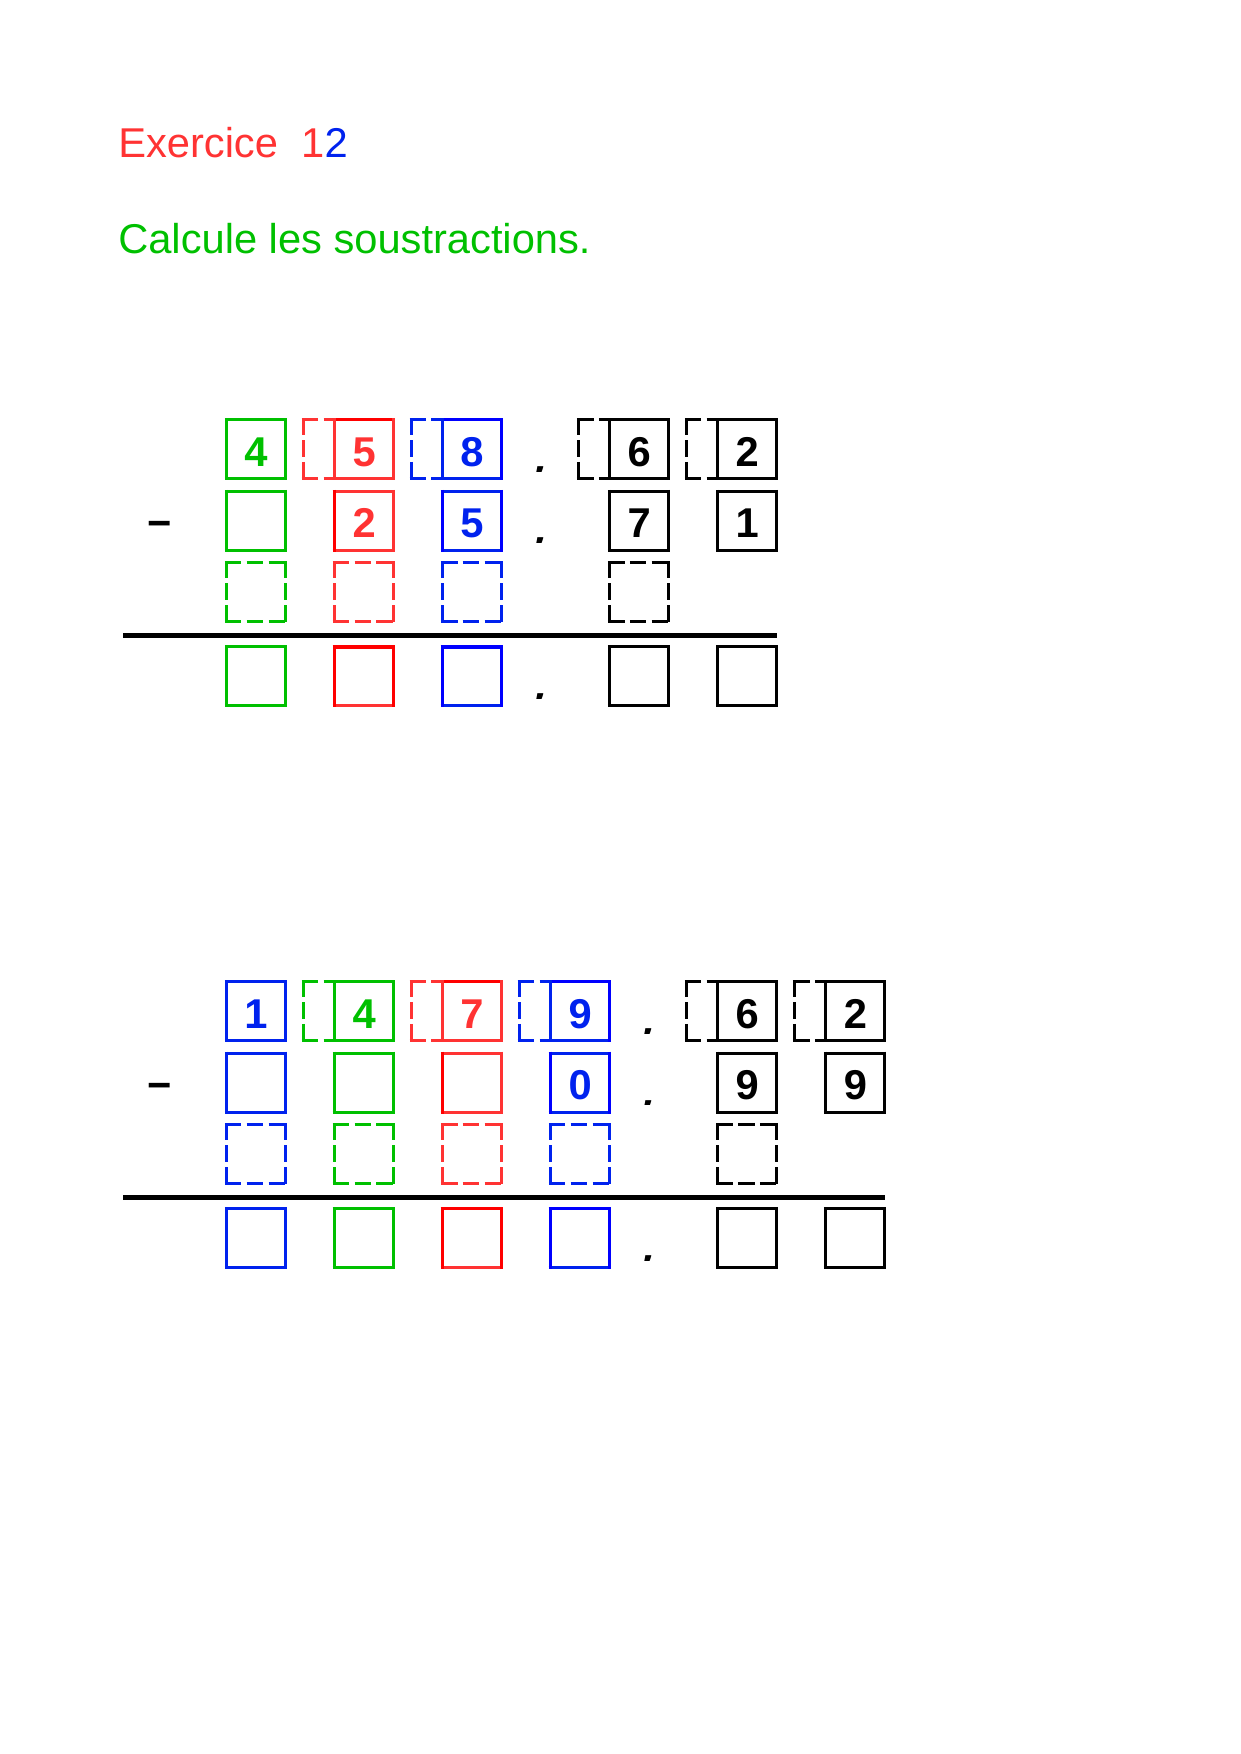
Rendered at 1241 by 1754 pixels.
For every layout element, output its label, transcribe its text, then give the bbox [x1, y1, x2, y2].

table_cell 7 [611, 493, 667, 549]
table_cell [118, 549, 123, 561]
table_cell 4 [228, 421, 284, 477]
table_cell [411, 627, 442, 633]
table_cell [118, 490, 123, 549]
table_cell [285, 704, 303, 728]
table_cell [578, 561, 609, 620]
table_header [825, 968, 885, 980]
table_cell [519, 1266, 550, 1290]
table_cell [777, 1189, 794, 1195]
table_cell [411, 561, 442, 620]
table_cell [303, 1189, 334, 1195]
table_cell [777, 1111, 794, 1123]
table_cell [669, 549, 686, 561]
table_cell [686, 418, 716, 477]
table_cell 9 [552, 983, 608, 1039]
table_cell [395, 1207, 411, 1266]
table_cell [411, 1039, 442, 1052]
table_cell [718, 620, 777, 627]
table_cell [393, 1189, 411, 1195]
table_cell [303, 627, 334, 633]
table_cell [118, 418, 123, 477]
table_cell [118, 645, 123, 704]
table_cell [195, 627, 226, 633]
table_header [609, 406, 669, 418]
table_header [501, 406, 578, 418]
table_cell [578, 477, 609, 490]
table_header [123, 406, 195, 418]
table_cell [794, 1182, 825, 1188]
table_header [393, 968, 411, 980]
table_cell [393, 627, 411, 633]
table_cell [552, 1210, 608, 1266]
table_cell [285, 1111, 303, 1123]
table_cell [777, 1182, 794, 1188]
table_cell [686, 490, 716, 549]
table_cell [395, 418, 411, 477]
table_cell [123, 620, 195, 627]
table_cell [686, 549, 717, 561]
table_cell [303, 561, 334, 620]
table_cell [287, 1207, 303, 1266]
table_cell [118, 1052, 123, 1111]
table_cell [442, 1269, 501, 1290]
table_cell [442, 1200, 501, 1207]
table_cell [519, 1182, 550, 1188]
table_cell [118, 633, 123, 645]
table_cell [686, 1182, 717, 1188]
table_cell [123, 1039, 195, 1052]
table_cell [519, 1039, 550, 1052]
table_header [794, 968, 825, 980]
table_cell [794, 1052, 824, 1111]
table_cell [686, 477, 717, 490]
table_header [226, 968, 285, 980]
table_cell [411, 1200, 442, 1207]
table_header [669, 406, 686, 418]
table_cell [686, 980, 716, 1039]
table_cell [285, 549, 303, 561]
table_header [334, 968, 393, 980]
table_cell [285, 1266, 303, 1290]
table_header [123, 968, 195, 980]
table_cell [686, 627, 717, 633]
table_cell [609, 1111, 686, 1123]
table_header [285, 406, 303, 418]
table_cell [411, 638, 442, 645]
table_cell [794, 1189, 825, 1195]
table_cell [303, 980, 333, 1039]
table_cell − [123, 1052, 195, 1111]
table_cell [393, 549, 411, 561]
table_cell , [503, 490, 578, 549]
table_cell [123, 561, 195, 620]
table_cell 0 [552, 1055, 608, 1111]
table_cell [609, 480, 669, 490]
table_cell [686, 1052, 716, 1111]
table_cell [118, 704, 123, 728]
table_cell [226, 1189, 285, 1195]
table_cell [393, 1123, 411, 1182]
table_cell [118, 1195, 123, 1207]
table_cell 2 [719, 421, 775, 477]
table_cell 5 [336, 421, 392, 477]
table_cell [442, 1189, 501, 1195]
table_cell [411, 620, 442, 627]
table_cell [550, 1123, 609, 1182]
table_cell [442, 1114, 501, 1123]
table_cell [195, 1123, 226, 1182]
table_cell [123, 1266, 195, 1290]
table_cell [718, 561, 777, 620]
table_cell [442, 552, 501, 561]
table_cell [123, 477, 195, 490]
table_cell [395, 1052, 411, 1111]
table_cell [411, 490, 441, 549]
table_cell [303, 645, 333, 704]
table_cell [825, 1189, 885, 1195]
table_cell [285, 1039, 303, 1052]
table_header [303, 406, 334, 418]
table_cell [609, 638, 669, 645]
table_cell [442, 707, 501, 728]
table_cell [411, 1207, 441, 1266]
table_cell [550, 1200, 609, 1207]
table_header [334, 406, 393, 418]
text Calcule les soustractions. [118, 214, 1122, 262]
table_cell [195, 620, 226, 627]
table_cell 6 [719, 983, 775, 1039]
table_cell [609, 707, 669, 728]
table_cell [718, 1123, 777, 1182]
table_cell [226, 1269, 285, 1290]
table_cell [411, 645, 441, 704]
table_cell [118, 980, 123, 1039]
table_cell [336, 1210, 392, 1266]
table_cell [393, 704, 411, 728]
table_cell [285, 1182, 303, 1188]
table_cell [226, 480, 285, 490]
table_cell [303, 638, 334, 645]
table_cell [195, 477, 226, 490]
table_cell [123, 418, 195, 477]
table_cell [718, 1189, 777, 1195]
table_header [550, 968, 609, 980]
table_cell [718, 707, 777, 728]
table_cell [444, 1055, 500, 1111]
table_cell [226, 552, 285, 561]
table_cell [501, 561, 578, 620]
table_cell [334, 480, 393, 490]
table_cell [195, 1266, 226, 1290]
table_cell [287, 980, 303, 1039]
table_cell [285, 638, 303, 645]
table_cell [609, 1200, 686, 1207]
table_cell [303, 1052, 333, 1111]
table_header [686, 406, 717, 418]
table_cell − [123, 490, 195, 549]
table_cell [444, 1210, 500, 1266]
table_cell [226, 1042, 285, 1052]
table_cell [287, 490, 303, 549]
table_cell [411, 1123, 442, 1182]
table_cell [777, 1266, 794, 1290]
table_cell [501, 1200, 519, 1207]
table_cell [195, 980, 225, 1039]
table_cell [778, 980, 794, 1039]
table_cell [609, 1039, 686, 1052]
table_cell [442, 627, 501, 633]
table_cell [686, 1266, 717, 1290]
table_cell [578, 620, 609, 627]
table_cell [718, 1114, 777, 1123]
table_cell [609, 620, 669, 627]
table_cell [718, 1042, 777, 1052]
table_cell [336, 1055, 392, 1111]
table_cell [334, 1042, 393, 1052]
table_cell [334, 1123, 393, 1182]
table_cell [303, 1111, 334, 1123]
table_cell [303, 418, 333, 477]
table_cell [519, 1123, 550, 1182]
table_cell [686, 645, 716, 704]
table_cell [609, 1266, 686, 1290]
table_cell [287, 645, 303, 704]
table_cell [334, 1189, 393, 1195]
table_cell [303, 549, 334, 561]
table_cell [670, 418, 686, 477]
table_cell [123, 638, 195, 645]
table_cell [285, 561, 303, 620]
table_cell [287, 418, 303, 477]
table_cell 1 [719, 493, 775, 549]
table_cell [334, 620, 393, 627]
table_cell [123, 627, 195, 633]
table_cell [609, 561, 669, 620]
table_cell [718, 1269, 777, 1290]
table_header [195, 968, 226, 980]
table_cell [195, 1182, 226, 1188]
table_cell [794, 1207, 824, 1266]
table_cell [195, 490, 225, 549]
table_cell [686, 1207, 716, 1266]
table_cell [609, 1123, 686, 1182]
table_cell [393, 1266, 411, 1290]
table_cell [718, 1182, 777, 1188]
table_cell [118, 1111, 123, 1123]
table_cell [226, 638, 285, 645]
table_cell [334, 707, 393, 728]
table_cell [794, 980, 824, 1039]
table_cell [719, 648, 775, 704]
table_cell [794, 1039, 825, 1052]
table_cell [393, 620, 411, 627]
table_cell [669, 620, 686, 627]
table_cell [670, 645, 686, 704]
table_cell 6 [611, 421, 667, 477]
table_cell [718, 1200, 777, 1207]
table_cell [718, 638, 777, 645]
table_cell [777, 1123, 794, 1182]
table_cell , [503, 645, 578, 704]
table_cell [123, 1123, 195, 1182]
table_cell [825, 1182, 885, 1188]
table_cell [503, 980, 519, 1039]
table_cell [519, 1189, 550, 1195]
table_cell [303, 490, 333, 549]
table_cell [118, 1266, 123, 1290]
table_cell [226, 620, 285, 627]
table_cell [686, 1189, 717, 1195]
table_cell , [503, 418, 578, 477]
table_cell [777, 1200, 794, 1207]
table_cell [285, 477, 303, 490]
table_header [501, 968, 519, 980]
table_cell [123, 1111, 195, 1123]
table_cell 9 [719, 1055, 775, 1111]
table_cell [285, 1189, 303, 1195]
table_header [609, 968, 686, 980]
table_cell [195, 1189, 226, 1195]
table_cell [228, 648, 284, 704]
table_cell [827, 1210, 883, 1266]
table_cell [303, 704, 334, 728]
table_cell [501, 1189, 519, 1195]
table_cell [501, 1182, 519, 1188]
table_cell [393, 1039, 411, 1052]
table_cell [195, 1207, 225, 1266]
table_cell [395, 645, 411, 704]
table_cell [303, 1266, 334, 1290]
table_cell [442, 1123, 501, 1182]
table_cell [578, 704, 609, 728]
table_cell [611, 648, 667, 704]
table_cell [501, 1266, 519, 1290]
table_cell [578, 645, 608, 704]
table_header [411, 406, 442, 418]
table_cell 5 [444, 493, 500, 549]
table_cell [778, 1052, 794, 1111]
table_cell [578, 490, 608, 549]
table_cell [550, 1189, 609, 1195]
table_cell [118, 1039, 123, 1052]
table_cell [411, 1189, 442, 1195]
table_header [393, 406, 411, 418]
table_cell [226, 1123, 285, 1182]
table_header [686, 968, 717, 980]
table_cell [303, 1182, 334, 1188]
table_cell [686, 1123, 717, 1182]
table_cell [550, 1269, 609, 1290]
table_header [777, 968, 794, 980]
table_header [442, 406, 501, 418]
table_cell [411, 704, 442, 728]
table_cell [123, 549, 195, 561]
table_cell [718, 480, 777, 490]
table_cell [501, 704, 578, 728]
table_cell [501, 477, 578, 490]
table_cell [334, 561, 393, 620]
table_cell [228, 1210, 284, 1266]
table_cell [825, 1123, 885, 1182]
table_cell 2 [827, 983, 883, 1039]
table_cell [444, 649, 500, 704]
table_cell , [611, 980, 686, 1039]
table_cell [228, 493, 284, 549]
table_cell [794, 1123, 825, 1182]
table_cell [794, 1266, 825, 1290]
table_cell [578, 549, 609, 561]
table_header [226, 406, 285, 418]
table_cell , [611, 1052, 686, 1111]
table_cell [411, 1052, 441, 1111]
table_cell [503, 1207, 519, 1266]
table_cell [226, 707, 285, 728]
table_cell [501, 1039, 519, 1052]
table_header [411, 968, 442, 980]
table_cell , [611, 1207, 686, 1266]
table_cell [118, 561, 123, 620]
table_cell [226, 561, 285, 620]
table_cell [123, 1207, 195, 1266]
table_cell [123, 645, 195, 704]
table_cell [550, 1182, 609, 1188]
table_cell [501, 1111, 519, 1123]
table_cell [195, 561, 226, 620]
table_cell [501, 620, 578, 627]
table_header [442, 968, 501, 980]
table_cell [825, 1042, 885, 1052]
table_cell [411, 1182, 442, 1188]
table_cell [777, 1039, 794, 1052]
table_cell [669, 561, 686, 620]
table_cell [123, 1200, 195, 1207]
table_cell [442, 480, 501, 490]
table_cell [226, 1114, 285, 1123]
table_cell [393, 638, 411, 645]
table_cell [195, 1200, 226, 1207]
table_cell [411, 418, 441, 477]
table_cell [442, 620, 501, 627]
table_cell 2 [336, 493, 392, 549]
table_cell [195, 704, 226, 728]
table_cell [686, 1111, 717, 1123]
table_cell [519, 1111, 550, 1123]
table_cell [287, 1052, 303, 1111]
table_cell [719, 1210, 775, 1266]
table_cell [578, 638, 609, 645]
text Exercice 12 [118, 118, 1122, 166]
table_cell [303, 1039, 334, 1052]
table_cell [123, 1182, 195, 1188]
table_cell [501, 1123, 519, 1182]
table_cell [393, 1200, 411, 1207]
table_cell [285, 1123, 303, 1182]
table_header [718, 406, 777, 418]
table_cell [334, 1182, 393, 1188]
table_cell [501, 638, 578, 645]
table_cell [123, 704, 195, 728]
table_cell [118, 1207, 123, 1266]
table_cell [686, 1200, 717, 1207]
table_cell [334, 627, 393, 633]
table_header [303, 968, 334, 980]
table_cell [334, 1200, 393, 1207]
table_cell [718, 627, 777, 633]
table_header [578, 406, 609, 418]
table_cell [195, 549, 226, 561]
table_cell [411, 477, 442, 490]
table_cell [195, 1111, 226, 1123]
table_header [777, 406, 1157, 728]
table_cell [442, 1182, 501, 1188]
table_cell [226, 1182, 285, 1188]
table_cell [578, 418, 608, 477]
table_cell [228, 1055, 284, 1111]
table_cell [334, 638, 393, 645]
table_cell [303, 1207, 333, 1266]
table_cell [550, 1114, 609, 1123]
table_cell [825, 1114, 885, 1123]
table_cell [825, 1200, 885, 1207]
table_header [885, 968, 1157, 1290]
table_cell [794, 1200, 825, 1207]
table_cell [501, 627, 578, 633]
table_cell [686, 704, 717, 728]
table_cell [794, 1111, 825, 1123]
table_cell [550, 1042, 609, 1052]
table_cell [669, 638, 686, 645]
table_cell [285, 627, 303, 633]
table_cell [442, 561, 501, 620]
table_cell [670, 490, 686, 549]
table_cell [686, 561, 717, 620]
table_cell [442, 1042, 501, 1052]
table_cell [411, 1111, 442, 1123]
table_header [285, 968, 303, 980]
table_header [718, 968, 777, 980]
table_cell [686, 1039, 717, 1052]
table_cell [669, 477, 686, 490]
table_cell [609, 627, 669, 633]
table_cell 4 [336, 983, 392, 1039]
table_cell [778, 1207, 794, 1266]
table_cell [519, 1207, 549, 1266]
table_cell 1 [228, 983, 284, 1039]
table_cell 8 [444, 421, 500, 477]
table_cell [609, 1189, 686, 1195]
table_cell [336, 649, 392, 704]
table_cell [686, 638, 717, 645]
table_cell [118, 477, 123, 490]
table_cell [226, 1200, 285, 1207]
table_cell [395, 980, 411, 1039]
table_cell [411, 980, 441, 1039]
table_cell [123, 1189, 195, 1195]
table_cell [519, 1052, 549, 1111]
table_cell [226, 627, 285, 633]
table_cell [501, 549, 578, 561]
table_cell [686, 620, 717, 627]
table_cell [303, 1123, 334, 1182]
table_cell [334, 552, 393, 561]
table_cell [411, 1266, 442, 1290]
table_cell [195, 638, 226, 645]
table_cell [825, 1269, 885, 1290]
table_cell [578, 627, 609, 633]
table_cell [393, 1182, 411, 1188]
table_cell [519, 980, 549, 1039]
table_cell [442, 638, 501, 645]
table_cell [609, 1182, 686, 1188]
table_cell [669, 627, 686, 633]
table_cell [393, 1111, 411, 1123]
table_header [195, 406, 226, 418]
table_cell [303, 1200, 334, 1207]
table_cell [395, 490, 411, 549]
table_cell [195, 1052, 225, 1111]
table_cell [503, 1052, 519, 1111]
table_header [118, 406, 123, 418]
table_cell [334, 1269, 393, 1290]
table_cell [123, 980, 195, 1039]
table_cell [285, 1200, 303, 1207]
table_cell 9 [827, 1055, 883, 1111]
table_cell [118, 1123, 123, 1182]
table_cell [195, 1039, 226, 1052]
table_cell [303, 620, 334, 627]
table_cell [303, 477, 334, 490]
table_cell [285, 620, 303, 627]
table_header [519, 968, 550, 980]
table_cell [669, 704, 686, 728]
table_cell [718, 552, 777, 561]
table_cell [519, 1200, 550, 1207]
table_header [118, 968, 123, 980]
table_cell [609, 552, 669, 561]
table_cell [195, 418, 225, 477]
table_cell [393, 477, 411, 490]
table_cell [411, 549, 442, 561]
table_cell [393, 561, 411, 620]
table_cell 7 [444, 983, 500, 1039]
table_cell [334, 1114, 393, 1123]
table_cell [195, 645, 225, 704]
